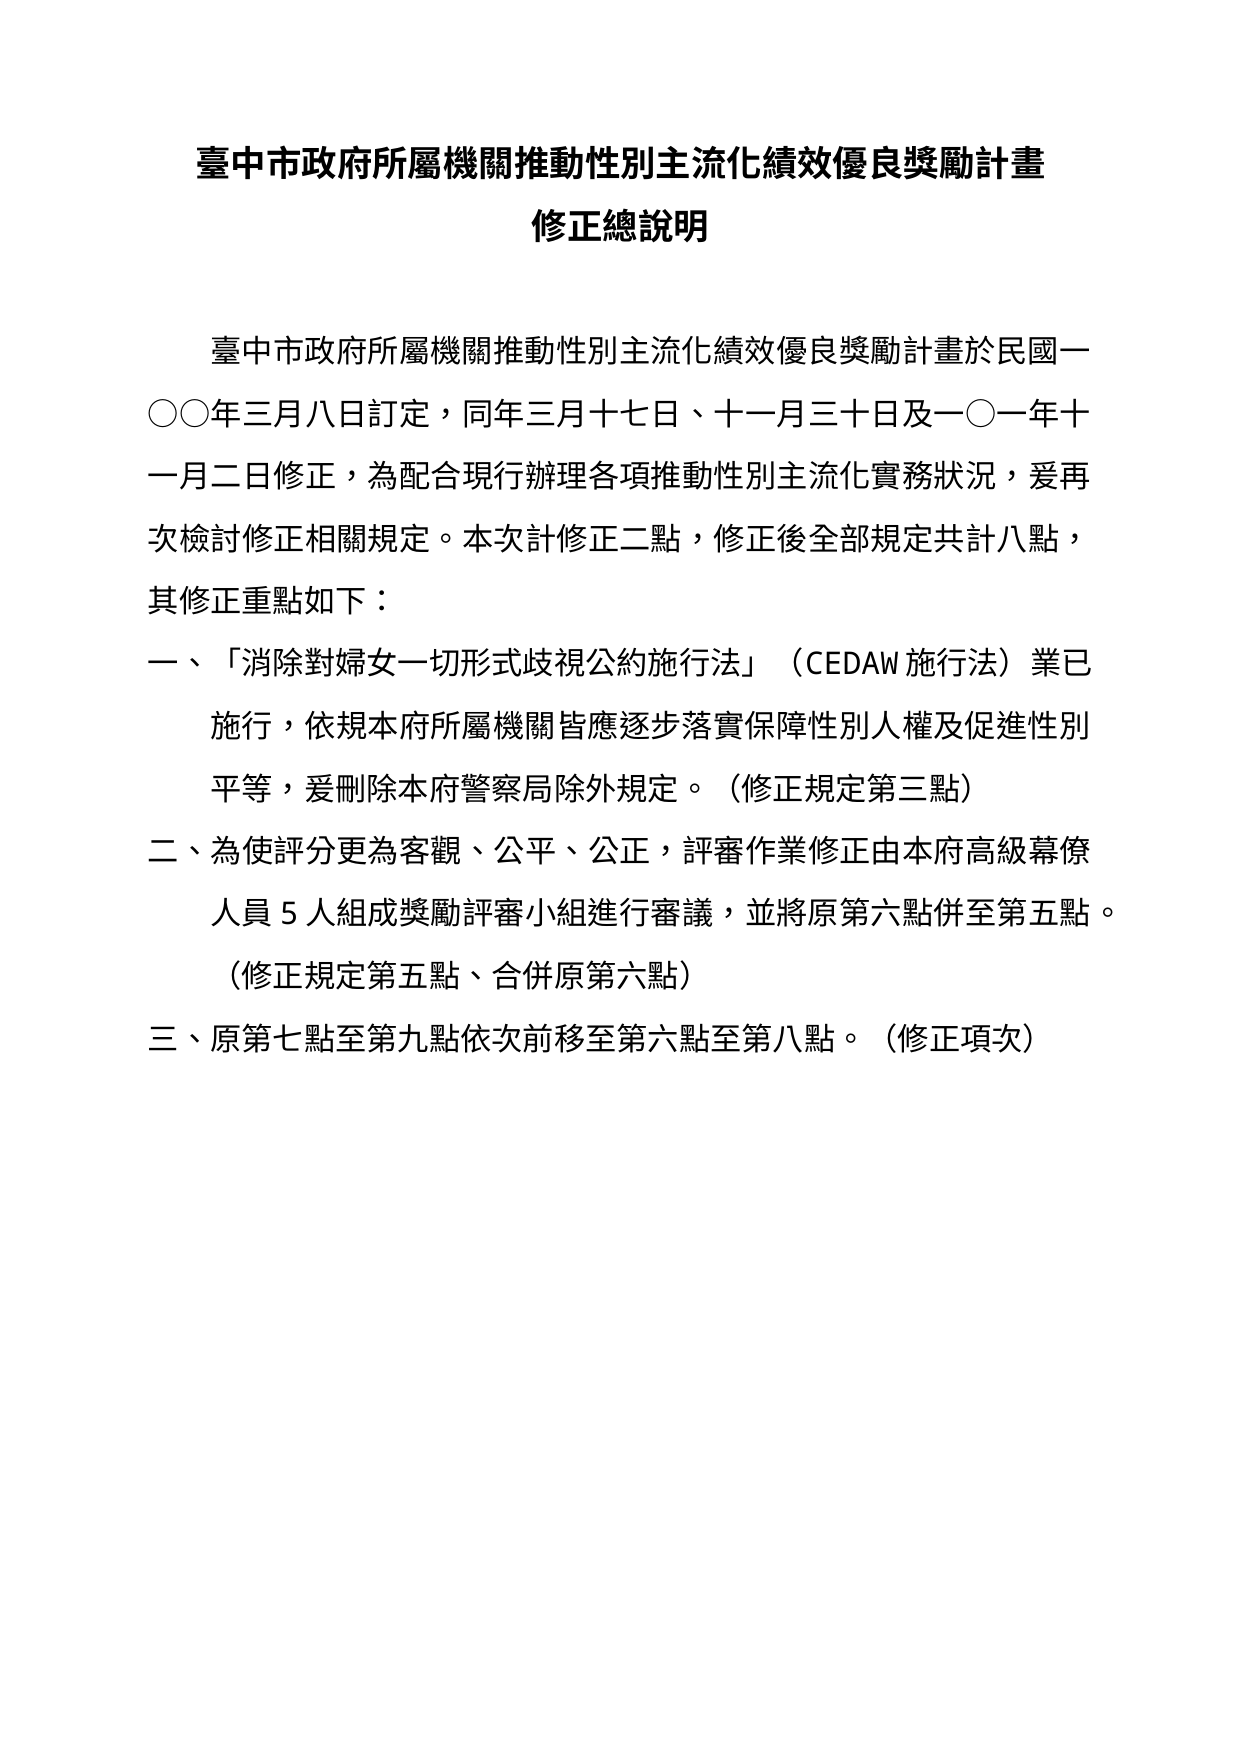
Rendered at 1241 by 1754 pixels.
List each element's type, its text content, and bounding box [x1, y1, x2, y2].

text 臺中市政府所屬機關推動性別主流化績效優良獎勵計畫 [148, 119, 1092, 182]
text 修正總說明 [148, 182, 1092, 244]
text 三、原第七點至第九點依次前移至第六點至第八點。（修正項次） [148, 994, 1092, 1057]
text 一、「消除對婦女一切形式歧視公約施行法」（CEDAW施行法）業已施行，依規本府所屬機關皆應逐步落實保障性別人權及促進性別平等，爰刪除本府警察局除外規定。（修正規定第三點） [148, 619, 1092, 807]
text 二、為使評分更為客觀、公平、公正，評審作業修正由本府高級幕僚人員5人組成獎勵評審小組進行審議，並將原第六點併至第五點。（修正規定第五點、合併原第六點） [148, 807, 1092, 994]
text 臺中市政府所屬機關推動性別主流化績效優良獎勵計畫於民國一○○年三月八日訂定，同年三月十七日、十一月三十日及一○一年十一月二日修正，為配合現行辦理各項推動性別主流化實務狀況，爰再次檢討修正相關規定。本次計修正二點，修正後全部規定共計八點，其修正重點如下： [148, 307, 1092, 619]
